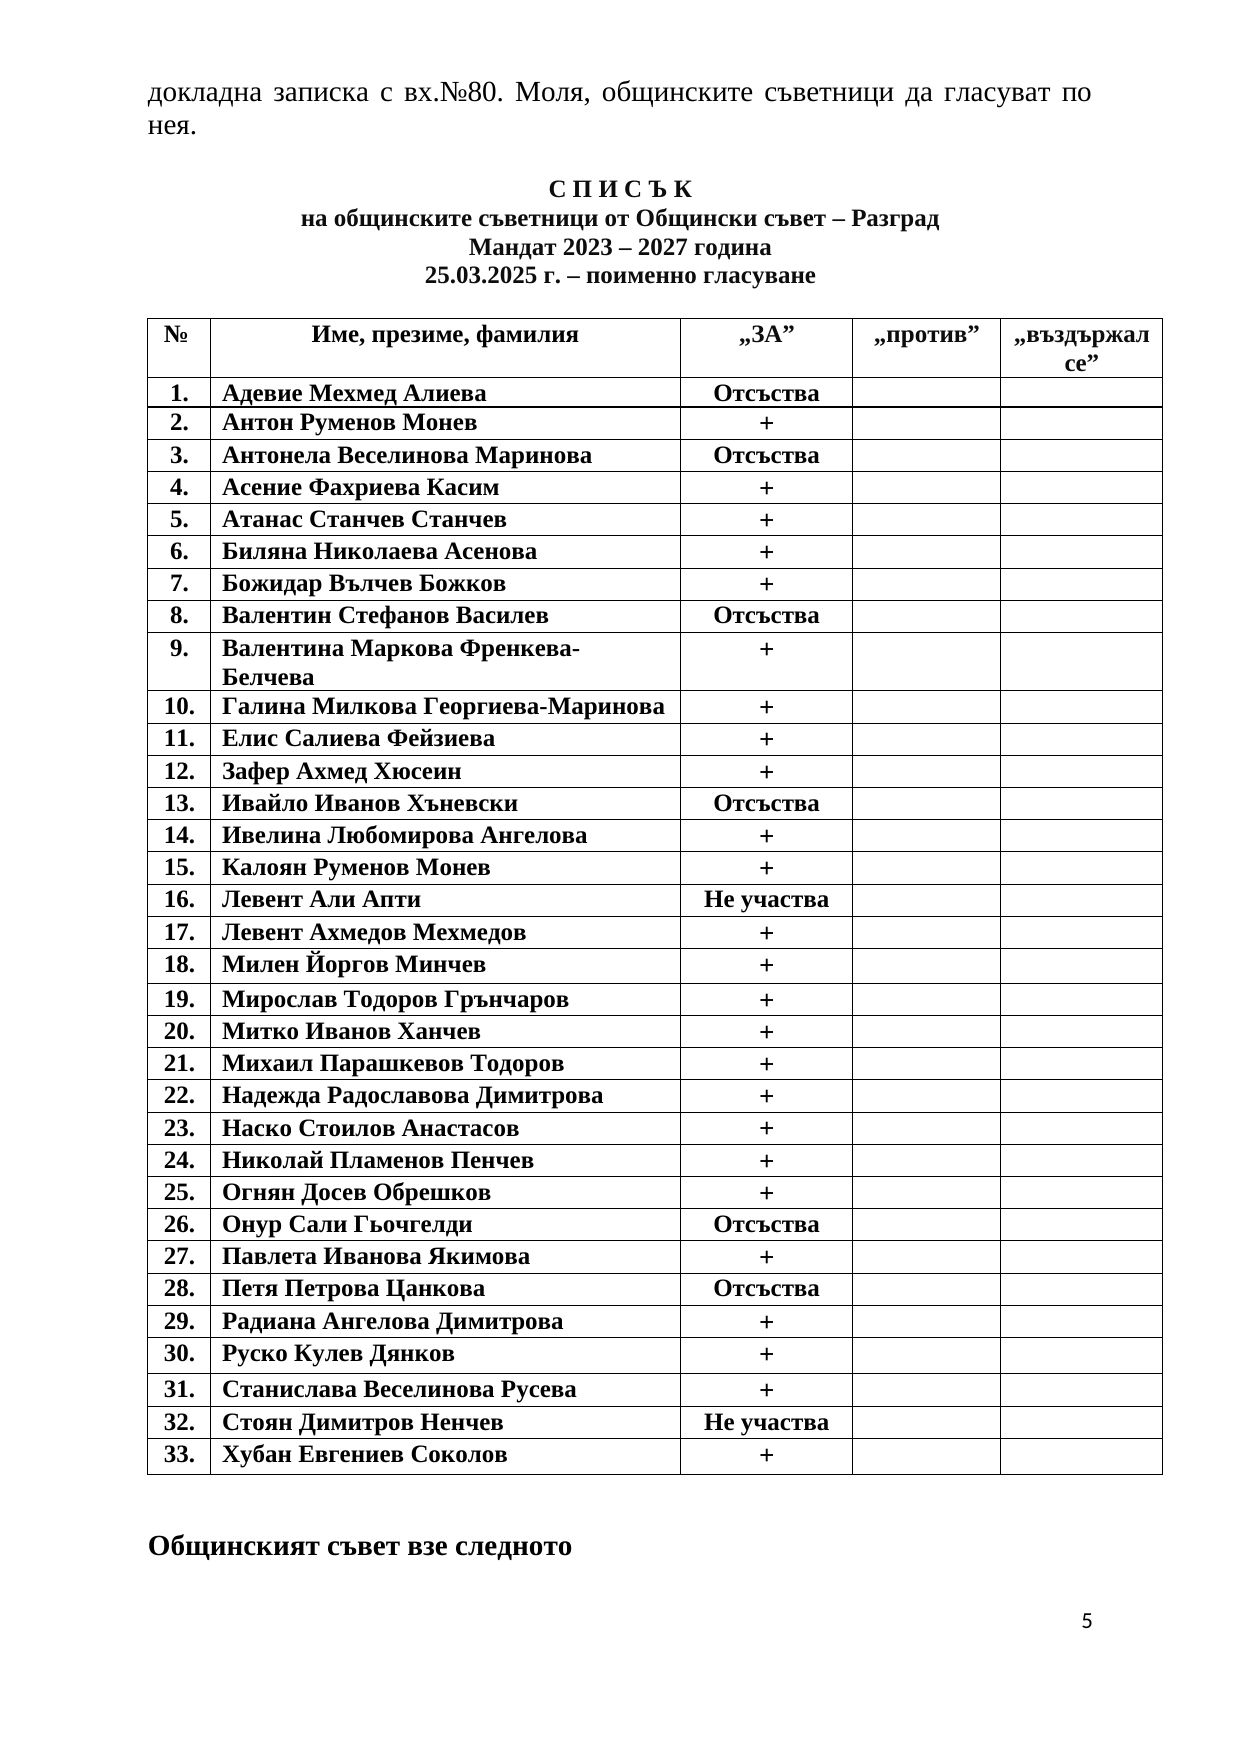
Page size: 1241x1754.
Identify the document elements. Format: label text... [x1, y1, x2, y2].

table_cell Павлета Иванова Якимова [211, 1241, 680, 1272]
table_cell [853, 536, 1000, 567]
table_cell 4. [148, 472, 210, 503]
table_cell + [681, 1338, 852, 1373]
table_cell Радиана Ангелова Димитрова [211, 1306, 680, 1337]
table_cell Левент Али Апти [211, 885, 680, 916]
table_cell [1001, 1209, 1162, 1240]
table_cell Адевие Мехмед Алиева [211, 378, 680, 406]
table_cell [1001, 1145, 1162, 1176]
table_cell [1001, 691, 1162, 722]
table_cell [853, 1080, 1000, 1112]
table_cell Отсъства [681, 440, 852, 471]
table_cell [853, 1241, 1000, 1272]
table_cell [1001, 820, 1162, 851]
subtitle Общинският съвет взе следното [148, 1528, 1093, 1562]
table_cell [853, 724, 1000, 755]
table_cell + [681, 633, 852, 690]
table_cell + [681, 1177, 852, 1208]
table_cell [853, 691, 1000, 722]
table_cell [1001, 440, 1162, 471]
table_cell 33. [148, 1439, 210, 1474]
table_cell 31. [148, 1374, 210, 1406]
table_cell Ивайло Иванов Хъневски [211, 788, 680, 819]
table_cell + [681, 852, 852, 883]
table_cell [853, 1439, 1000, 1474]
table_cell Надежда Радославова Димитрова [211, 1080, 680, 1112]
table_cell Руско Кулев Дянков [211, 1338, 680, 1373]
table_cell Антон Руменов Монев [211, 408, 680, 439]
table_cell + [681, 1080, 852, 1112]
table_cell [1001, 569, 1162, 599]
table_cell [853, 949, 1000, 983]
table_cell [853, 1338, 1000, 1373]
table_cell 1. [148, 378, 210, 406]
table_cell 14. [148, 820, 210, 851]
table_cell [1001, 1407, 1162, 1438]
table_cell [1001, 1306, 1162, 1337]
table_cell [853, 1407, 1000, 1438]
table_cell 29. [148, 1306, 210, 1337]
table_cell Митко Иванов Ханчев [211, 1016, 680, 1047]
table_cell + [681, 569, 852, 599]
table_cell + [681, 820, 852, 851]
table_cell Калоян Руменов Монев [211, 852, 680, 883]
table_cell [1001, 1241, 1162, 1272]
table_cell Левент Ахмедов Мехмедов [211, 917, 680, 948]
table_cell + [681, 756, 852, 787]
table_cell [1001, 917, 1162, 948]
table_cell [1001, 949, 1162, 983]
table_cell 19. [148, 984, 210, 1015]
table_cell [853, 504, 1000, 535]
table_cell [1001, 756, 1162, 787]
table_cell Отсъства [681, 378, 852, 406]
table_cell 8. [148, 601, 210, 632]
table_cell Галина Милкова Георгиева-Маринова [211, 691, 680, 722]
table_cell Отсъства [681, 1209, 852, 1240]
table_cell + [681, 408, 852, 439]
table_cell 28. [148, 1274, 210, 1305]
table_cell [853, 756, 1000, 787]
table_cell [1001, 1338, 1162, 1373]
table_cell [853, 408, 1000, 439]
table_cell [853, 917, 1000, 948]
table_cell 30. [148, 1338, 210, 1373]
table_cell [853, 1306, 1000, 1337]
table_cell Наско Стоилов Анастасов [211, 1113, 680, 1144]
table_cell Отсъства [681, 788, 852, 819]
table_cell Асение Фахриева Касим [211, 472, 680, 503]
table_cell Милен Йоргов Минчев [211, 949, 680, 983]
table_cell 7. [148, 569, 210, 599]
table_cell [1001, 504, 1162, 535]
table_cell + [681, 1374, 852, 1406]
table_cell [1001, 1113, 1162, 1144]
text на общинските съветници от Общински съвет – Разград [148, 203, 1093, 232]
table_cell 27. [148, 1241, 210, 1272]
table_cell + [681, 1306, 852, 1337]
table_cell [1001, 788, 1162, 819]
table_cell [853, 569, 1000, 599]
table_cell 20. [148, 1016, 210, 1047]
table_cell [853, 1145, 1000, 1176]
table_cell 21. [148, 1048, 210, 1079]
table_cell Ивелина Любомирова Ангелова [211, 820, 680, 851]
table_cell + [681, 724, 852, 755]
table_header „против” [853, 319, 1000, 377]
table_cell + [681, 691, 852, 722]
table_cell [1001, 1439, 1162, 1474]
table_cell 10. [148, 691, 210, 722]
table_cell + [681, 1439, 852, 1474]
table_cell 12. [148, 756, 210, 787]
table_cell [1001, 1177, 1162, 1208]
table_cell [853, 1016, 1000, 1047]
table_cell 13. [148, 788, 210, 819]
table_cell [853, 1048, 1000, 1079]
table_cell [1001, 852, 1162, 883]
table_cell Зафер Ахмед Хюсеин [211, 756, 680, 787]
table_cell Николай Пламенов Пенчев [211, 1145, 680, 1176]
table_cell Отсъства [681, 601, 852, 632]
table_cell + [681, 504, 852, 535]
table_cell + [681, 1241, 852, 1272]
table_cell 15. [148, 852, 210, 883]
table_cell 3. [148, 440, 210, 471]
table_cell Станислава Веселинова Русева [211, 1374, 680, 1406]
table_cell + [681, 1113, 852, 1144]
table_cell [853, 852, 1000, 883]
table_cell [853, 1209, 1000, 1240]
table_cell Не участва [681, 885, 852, 916]
table_header „въздържал се” [1001, 319, 1162, 377]
table_cell 23. [148, 1113, 210, 1144]
table_cell Михаил Парашкевов Тодоров [211, 1048, 680, 1079]
table_cell 32. [148, 1407, 210, 1438]
table_cell 16. [148, 885, 210, 916]
table_cell [853, 984, 1000, 1015]
table_cell 26. [148, 1209, 210, 1240]
table_cell [1001, 408, 1162, 439]
table_cell [1001, 1274, 1162, 1305]
table_cell Биляна Николаева Асенова [211, 536, 680, 567]
table_cell [1001, 1374, 1162, 1406]
table_cell + [681, 1048, 852, 1079]
table_cell 5. [148, 504, 210, 535]
table_cell Хубан Евгениев Соколов [211, 1439, 680, 1474]
table_cell + [681, 917, 852, 948]
table_cell + [681, 949, 852, 983]
table_cell [1001, 536, 1162, 567]
table_cell + [681, 472, 852, 503]
table_cell [1001, 1080, 1162, 1112]
table_cell Антонела Веселинова Маринова [211, 440, 680, 471]
table_cell [853, 788, 1000, 819]
table_cell [853, 440, 1000, 471]
table_cell [1001, 724, 1162, 755]
text докладна записка с вх.№80. Моля, общинските съветници да гласуват по нея. [148, 74, 1093, 141]
table_cell Отсъства [681, 1274, 852, 1305]
table_cell Петя Петрова Цанкова [211, 1274, 680, 1305]
text 25.03.2025 г. – поименно гласуване [148, 261, 1093, 289]
table_cell Валентина Маркова Френкева-Белчева [211, 633, 680, 690]
table_cell [1001, 378, 1162, 406]
table_cell + [681, 1145, 852, 1176]
table_cell [1001, 601, 1162, 632]
table_cell [1001, 984, 1162, 1015]
table_cell Валентин Стефанов Василев [211, 601, 680, 632]
table_cell [853, 1113, 1000, 1144]
table_cell Огнян Досев Обрешков [211, 1177, 680, 1208]
text С П И С Ъ К [148, 174, 1093, 203]
table_cell [1001, 1048, 1162, 1079]
subtitle Мандат 2023 – 2027 година [148, 232, 1093, 261]
table_cell [853, 378, 1000, 406]
table_header Име, презиме, фамилия [211, 319, 680, 377]
table_cell + [681, 984, 852, 1015]
table_cell 6. [148, 536, 210, 567]
table_cell Стоян Димитров Ненчев [211, 1407, 680, 1438]
table_cell [1001, 885, 1162, 916]
table_cell Елис Салиева Фейзиева [211, 724, 680, 755]
table_cell [853, 1274, 1000, 1305]
table_cell [1001, 472, 1162, 503]
table_cell [853, 633, 1000, 690]
table_header „ЗА” [681, 319, 852, 377]
table_cell Божидар Вълчев Божков [211, 569, 680, 599]
table_cell [1001, 1016, 1162, 1047]
table_cell 18. [148, 949, 210, 983]
table_cell + [681, 1016, 852, 1047]
table_cell 24. [148, 1145, 210, 1176]
table_cell + [681, 536, 852, 567]
table_cell 22. [148, 1080, 210, 1112]
table_cell [853, 1374, 1000, 1406]
table_cell Не участва [681, 1407, 852, 1438]
table_cell Атанас Станчев Станчев [211, 504, 680, 535]
table_cell 11. [148, 724, 210, 755]
table_cell Онур Сали Гьочгелди [211, 1209, 680, 1240]
table_header № [148, 319, 210, 377]
table_cell 25. [148, 1177, 210, 1208]
table_cell 17. [148, 917, 210, 948]
table_cell Мирослав Тодоров Грънчаров [211, 984, 680, 1015]
table_cell [853, 1177, 1000, 1208]
table_cell [853, 820, 1000, 851]
table_cell [853, 885, 1000, 916]
table_cell [853, 601, 1000, 632]
table_cell [853, 472, 1000, 503]
table_cell 9. [148, 633, 210, 690]
table_cell [1001, 633, 1162, 690]
table_cell 2. [148, 408, 210, 439]
